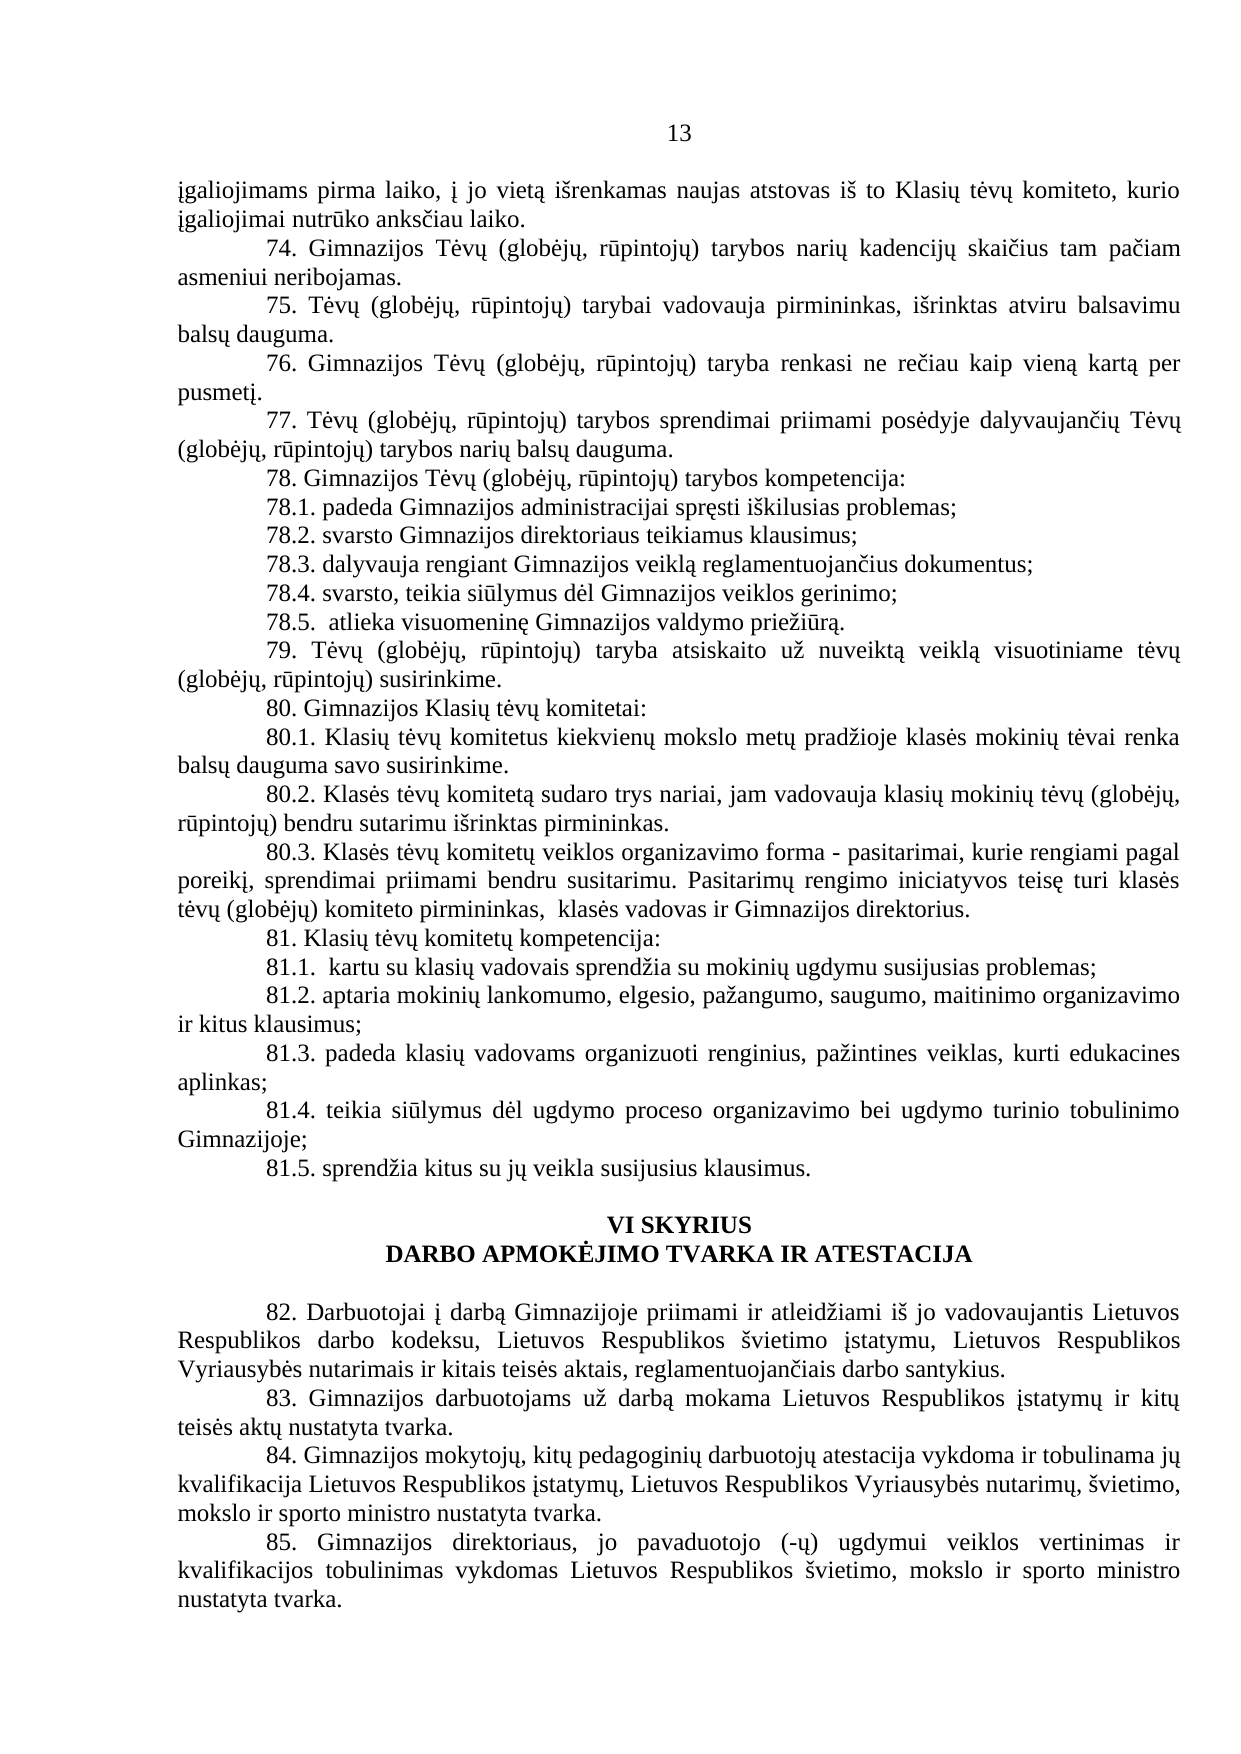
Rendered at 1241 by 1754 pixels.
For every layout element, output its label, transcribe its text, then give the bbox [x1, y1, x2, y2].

text 78.2. svarsto Gimnazijos direktoriaus teikiamus klausimus; [177, 521, 1181, 549]
text 79. Tėvų (globėjų, rūpintojų) taryba atsiskaito už nuveiktą veiklą visuotiniame tėvų (globėjų, rūpintojų) susirinkime. [177, 636, 1181, 693]
text 78.4. svarsto, teikia siūlymus dėl Gimnazijos veiklos gerinimo; [177, 578, 1181, 607]
text 78.1. padeda Gimnazijos administracijai spręsti iškilusias problemas; [177, 492, 1181, 521]
text 83. Gimnazijos darbuotojams už darbą mokama Lietuvos Respublikos įstatymų ir kitų teisės aktų nustatyta tvarka. [177, 1383, 1181, 1441]
text 82. Darbuotojai į darbą Gimnazijoje priimami ir atleidžiami iš jo vadovaujantis Lietuvos Respublikos darbo kodeksu, Lietuvos Respublikos švietimo įstatymu, Lietuvos Respublikos Vyriausybės nutarimais ir kitais teisės aktais, reglamentuojančiais darbo santykius. [177, 1297, 1181, 1383]
text 78.5. atlieka visuomeninę Gimnazijos valdymo priežiūrą. [177, 607, 1181, 636]
text 78. Gimnazijos Tėvų (globėjų, rūpintojų) tarybos kompetencija: [177, 463, 1181, 492]
text 80.2. Klasės tėvų komitetą sudaro trys nariai, jam vadovauja klasių mokinių tėvų (globėjų, rūpintojų) bendru sutarimu išrinktas pirmininkas. [177, 779, 1181, 837]
text 80.1. Klasių tėvų komitetus kiekvienų mokslo metų pradžioje klasės mokinių tėvai renka balsų dauguma savo susirinkime. [177, 722, 1181, 779]
text 85. Gimnazijos direktoriaus, jo pavaduotojo (-ų) ugdymui veiklos vertinimas ir kvalifikacijos tobulinimas vykdomas Lietuvos Respublikos švietimo, mokslo ir sporto ministro nustatyta tvarka. [177, 1527, 1181, 1613]
text 76. Gimnazijos Tėvų (globėjų, rūpintojų) taryba renkasi ne rečiau kaip vieną kartą per pusmetį. [177, 348, 1181, 406]
text 81. Klasių tėvų komitetų kompetencija: [177, 923, 1181, 952]
text 74. Gimnazijos Tėvų (globėjų, rūpintojų) tarybos narių kadencijų skaičius tam pačiam asmeniui neribojamas. [177, 233, 1181, 291]
text 75. Tėvų (globėjų, rūpintojų) tarybai vadovauja pirmininkas, išrinktas atviru balsavimu balsų dauguma. [177, 291, 1181, 348]
text 78.3. dalyvauja rengiant Gimnazijos veiklą reglamentuojančius dokumentus; [177, 549, 1181, 578]
text 80. Gimnazijos Klasių tėvų komitetai: [177, 693, 1181, 722]
text 77. Tėvų (globėjų, rūpintojų) tarybos sprendimai priimami posėdyje dalyvaujančių Tėvų (globėjų, rūpintojų) tarybos narių balsų dauguma. [177, 406, 1181, 463]
text įgaliojimams pirma laiko, į jo vietą išrenkamas naujas atstovas iš to Klasių tėvų komiteto, kurio įgaliojimai nutrūko anksčiau laiko. [177, 176, 1181, 233]
text 84. Gimnazijos mokytojų, kitų pedagoginių darbuotojų atestacija vykdoma ir tobulinama jų kvalifikacija Lietuvos Respublikos įstatymų, Lietuvos Respublikos Vyriausybės nutarimų, švietimo, mokslo ir sporto ministro nustatyta tvarka. [177, 1441, 1181, 1527]
text DARBO APMOKĖJIMO TVARKA IR ATESTACIJA [177, 1239, 1181, 1268]
text 81.4. teikia siūlymus dėl ugdymo proceso organizavimo bei ugdymo turinio tobulinimo Gimnazijoje; [177, 1096, 1181, 1153]
text VI SKYRIUS [177, 1211, 1181, 1239]
text 80.3. Klasės tėvų komitetų veiklos organizavimo forma - pasitarimai, kurie rengiami pagal poreikį, sprendimai priimami bendru susitarimu. Pasitarimų rengimo iniciatyvos teisę turi klasės tėvų (globėjų) komiteto pirmininkas, klasės vadovas ir Gimnazijos direktorius. [177, 837, 1181, 923]
text 81.1. kartu su klasių vadovais sprendžia su mokinių ugdymu susijusias problemas; [177, 952, 1181, 981]
text 81.3. padeda klasių vadovams organizuoti renginius, pažintines veiklas, kurti edukacines aplinkas; [177, 1038, 1181, 1096]
text 81.2. aptaria mokinių lankomumo, elgesio, pažangumo, saugumo, maitinimo organizavimo ir kitus klausimus; [177, 981, 1181, 1038]
text 81.5. sprendžia kitus su jų veikla susijusius klausimus. [177, 1153, 1181, 1182]
